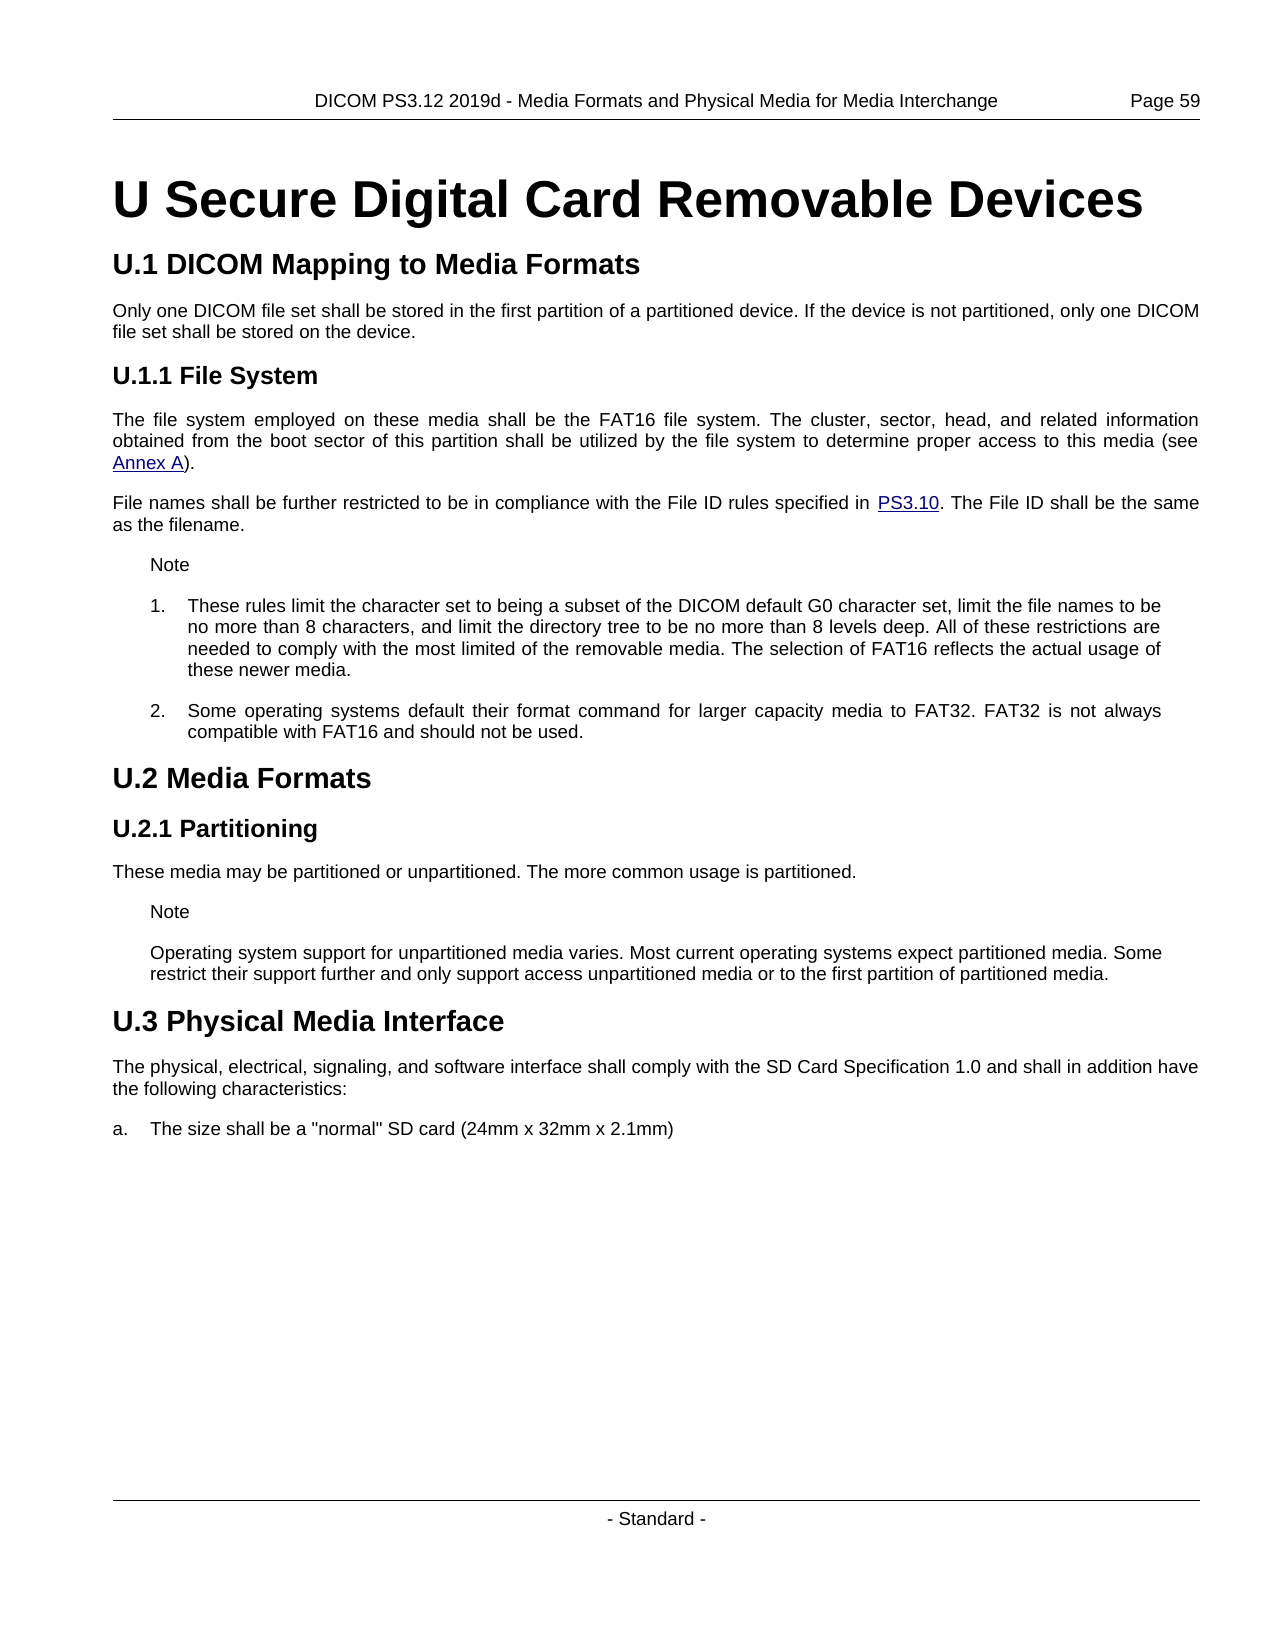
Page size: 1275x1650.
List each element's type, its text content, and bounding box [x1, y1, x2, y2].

text U.2 Media Formats [112, 761, 1200, 795]
text 1. These rules limit the character set to being a subset of the DICOM default G0 character set, limit the file names to be no more than 8 characters, and limit the directory tree to be no more than 8 levels deep. All of these restrictions are needed to comply with the most limited of the removable media. The selection of FAT16 reflects the actual usage of these newer media. [150, 594, 1162, 681]
text a. The size shall be a "normal" SD card (24mm x 32mm x 2.1mm) [112, 1118, 1200, 1139]
text Note [150, 901, 1162, 923]
text U.2.1 Partitioning [112, 813, 1200, 842]
text 2. Some operating systems default their format command for larger capacity media to FAT32. FAT32 is not always compatible with FAT16 and should not be used. [150, 699, 1162, 742]
text Only one DICOM file set shall be stored in the first partition of a partitioned device. If the device is not partitioned, only one DICOM file set shall be stored on the device. [112, 299, 1200, 342]
text Note [150, 554, 1162, 576]
text The file system employed on these media shall be the FAT16 file system. The cluster, sector, head, and related information obtained from the boot sector of this partition shall be utilized by the file system to determine proper access to this media (see Annex A). [112, 409, 1200, 473]
text U.3 Physical Media Interface [112, 1003, 1200, 1037]
text File names shall be further restricted to be in compliance with the File ID rules specified in PS3.10. The File ID shall be the same as the filename. [112, 492, 1200, 535]
text The physical, electrical, signaling, and software interface shall comply with the SD Card Specification 1.0 and shall in addition have the following characteristics: [112, 1056, 1200, 1099]
text These media may be partitioned or unpartitioned. The more common usage is partitioned. [112, 861, 1200, 883]
text Operating system support for unpartitioned media varies. Most current operating systems expect partitioned media. Some restrict their support further and only support access unpartitioned media or to the first partition of partitioned media. [150, 942, 1162, 985]
text U.1.1 File System [112, 361, 1200, 390]
text U Secure Digital Card Removable Devices [112, 169, 1200, 228]
text U.1 DICOM Mapping to Media Formats [112, 247, 1200, 281]
